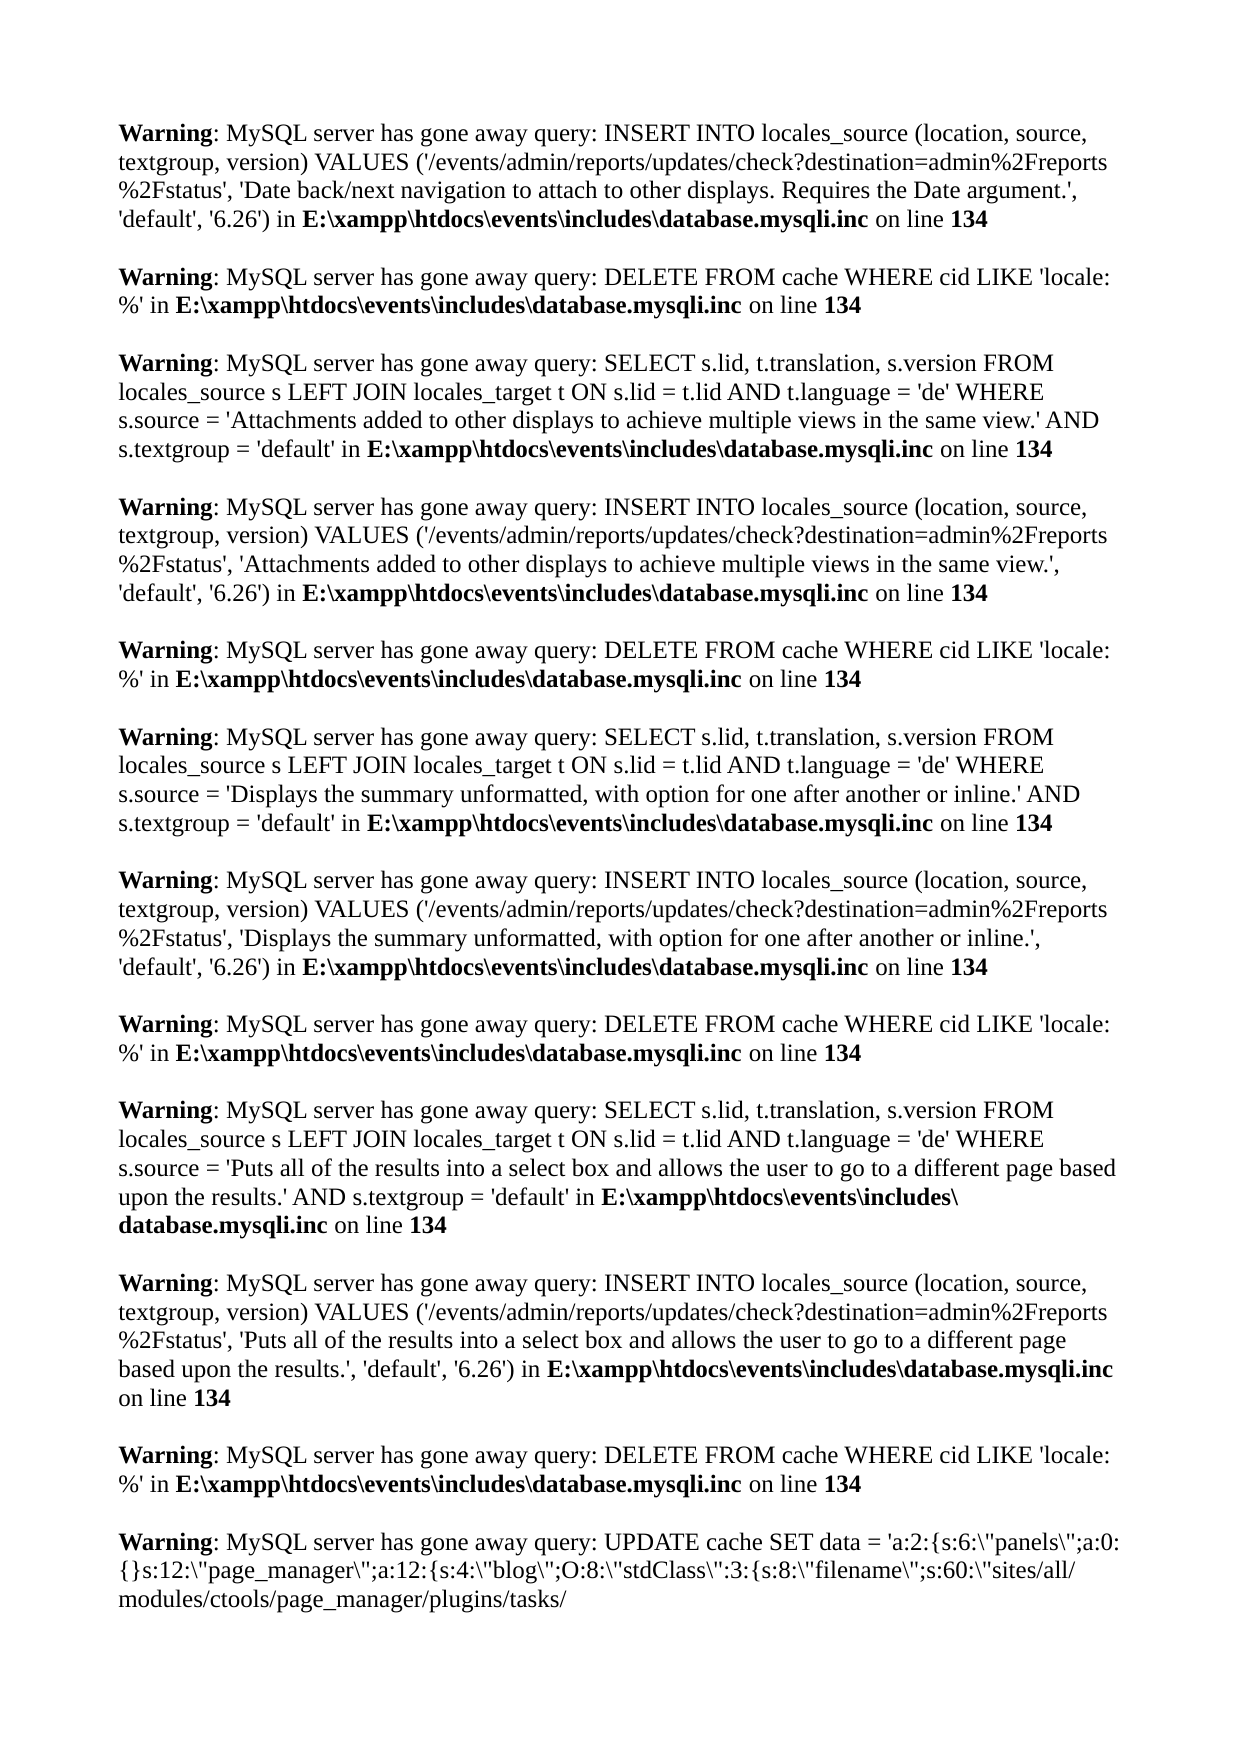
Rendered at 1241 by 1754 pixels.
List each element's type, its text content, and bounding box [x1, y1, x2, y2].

text Warning: MySQL server has gone away query: INSERT INTO locales_source (location, source, textgroup, version) VALUES ('/events/admin/reports/updates/check?destination=admin%2Freports%2Fstatus', 'Date back/next navigation to attach to other displays. Requires the Date argument.', 'default', '6.26') in E:\xampp\htdocs\events\includes\database.mysqli.inc on line 134 Warning: MySQL server has gone away query: DELETE FROM cache WHERE cid LIKE 'locale:%' in E:\xampp\htdocs\events\includes\database.mysqli.inc on line 134 Warning: MySQL server has gone away query: SELECT s.lid, t.translation, s.version FROM locales_source s LEFT JOIN locales_target t ON s.lid = t.lid AND t.language = 'de' WHERE s.source = 'Attachments added to other displays to achieve multiple views in the same view.' AND s.textgroup = 'default' in E:\xampp\htdocs\events\includes\database.mysqli.inc on line 134 Warning: MySQL server has gone away query: INSERT INTO locales_source (location, source, textgroup, version) VALUES ('/events/admin/reports/updates/check?destination=admin%2Freports%2Fstatus', 'Attachments added to other displays to achieve multiple views in the same view.', 'default', '6.26') in E:\xampp\htdocs\events\includes\database.mysqli.inc on line 134 Warning: MySQL server has gone away query: DELETE FROM cache WHERE cid LIKE 'locale:%' in E:\xampp\htdocs\events\includes\database.mysqli.inc on line 134 Warning: MySQL server has gone away query: SELECT s.lid, t.translation, s.version FROM locales_source s LEFT JOIN locales_target t ON s.lid = t.lid AND t.language = 'de' WHERE s.source = 'Displays the summary unformatted, with option for one after another or inline.' AND s.textgroup = 'default' in E:\xampp\htdocs\events\includes\database.mysqli.inc on line 134 Warning: MySQL server has gone away query: INSERT INTO locales_source (location, source, textgroup, version) VALUES ('/events/admin/reports/updates/check?destination=admin%2Freports%2Fstatus', 'Displays the summary unformatted, with option for one after another or inline.', 'default', '6.26') in E:\xampp\htdocs\events\includes\database.mysqli.inc on line 134 Warning: MySQL server has gone away query: DELETE FROM cache WHERE cid LIKE 'locale:%' in E:\xampp\htdocs\events\includes\database.mysqli.inc on line 134 Warning: MySQL server has gone away query: SELECT s.lid, t.translation, s.version FROM locales_source s LEFT JOIN locales_target t ON s.lid = t.lid AND t.language = 'de' WHERE s.source = 'Puts all of the results into a select box and allows the user to go to a different page based upon the results.' AND s.textgroup = 'default' in E:\xampp\htdocs\events\includes\database.mysqli.inc on line 134 Warning: MySQL server has gone away query: INSERT INTO locales_source (location, source, textgroup, version) VALUES ('/events/admin/reports/updates/check?destination=admin%2Freports%2Fstatus', 'Puts all of the results into a select box and allows the user to go to a different page based upon the results.', 'default', '6.26') in E:\xampp\htdocs\events\includes\database.mysqli.inc on line 134 Warning: MySQL server has gone away query: DELETE FROM cache WHERE cid LIKE 'locale:%' in E:\xampp\htdocs\events\includes\database.mysqli.inc on line 134 Warning: MySQL server has gone away query: UPDATE cache SET data = 'a:2:{s:6:\"panels\";a:0:{}s:12:\"page_manager\";a:12:{s:4:\"blog\";O:8:\"stdClass\":3:{s:8:\"filename\";s:60:\"sites/all/modules/ctools/page_manager/plugins/tasks/ [118, 118, 1122, 1613]
